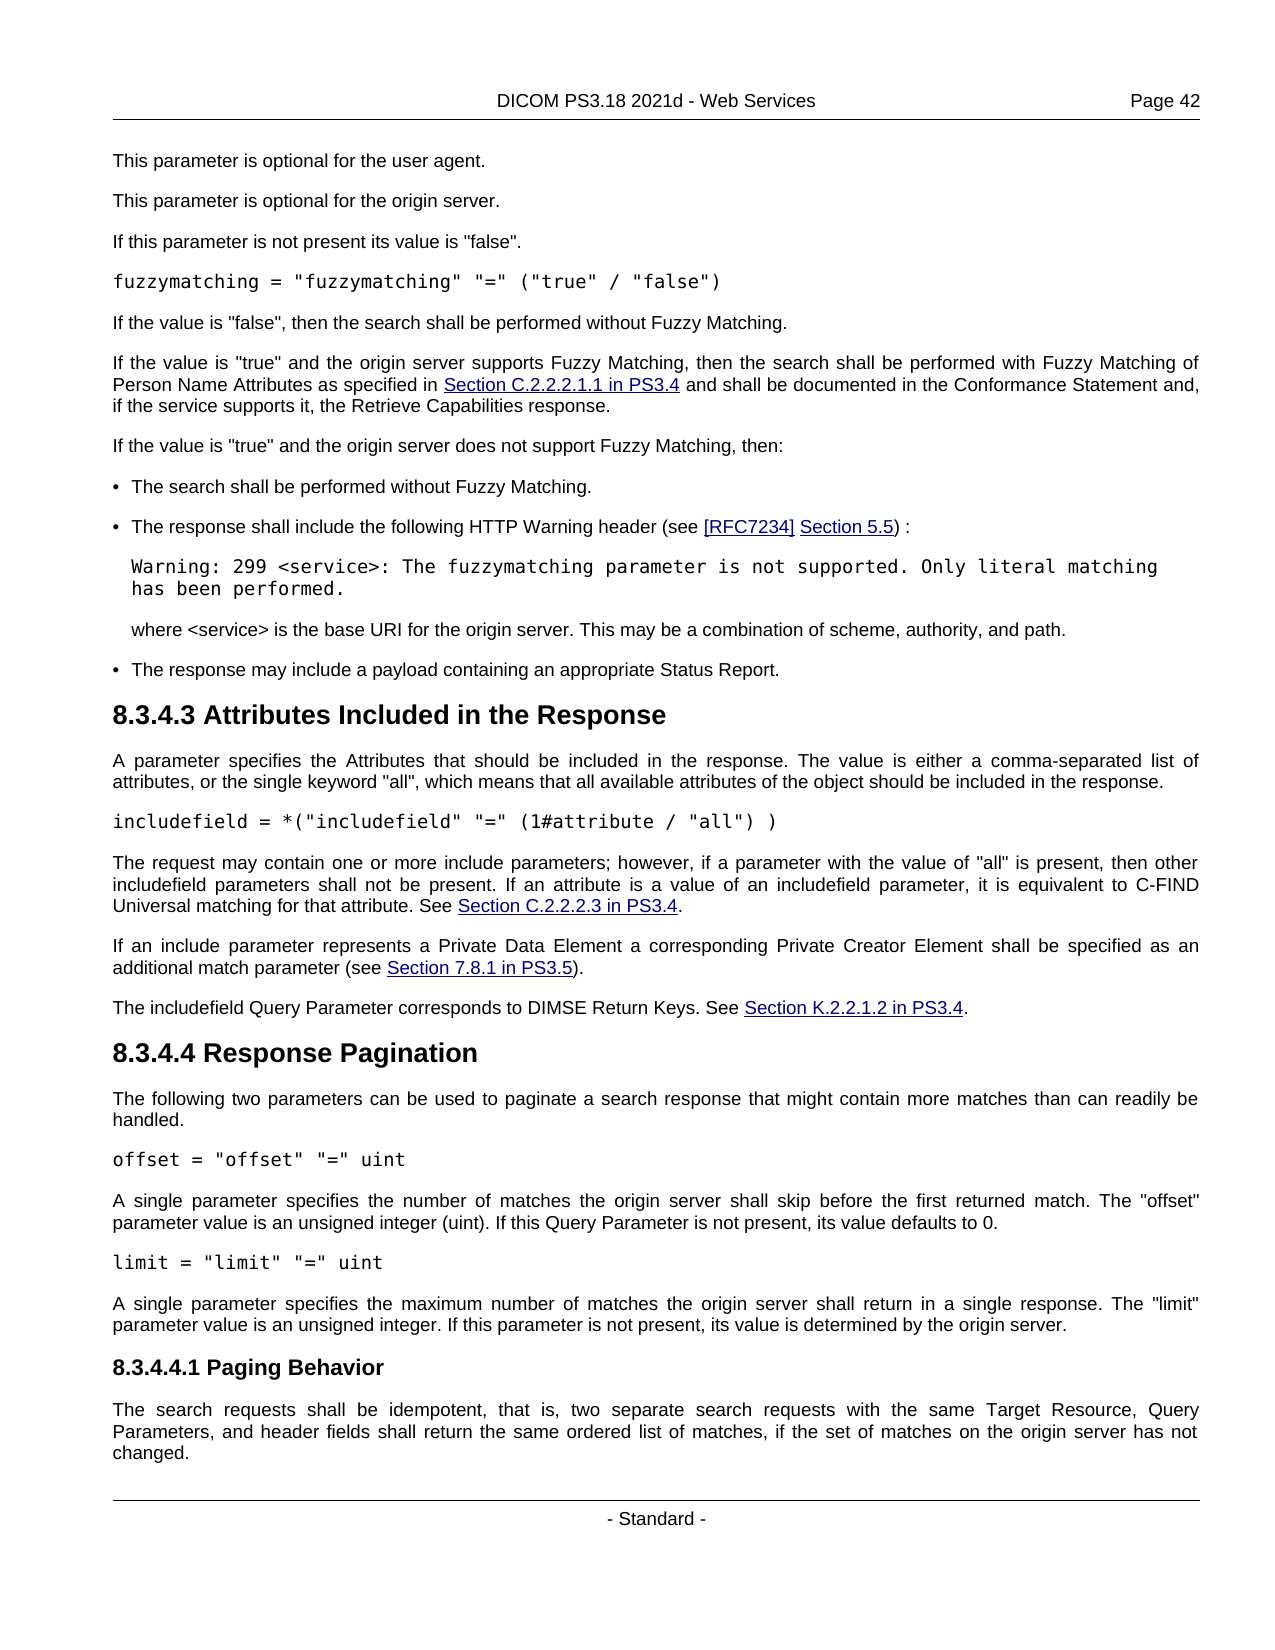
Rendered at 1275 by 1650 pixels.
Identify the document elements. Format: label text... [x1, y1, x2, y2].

text where <service> is the base URI for the origin server. This may be a combination of scheme, authority, and path. [131, 619, 1200, 640]
text The request may contain one or more include parameters; however, if a parameter with the value of "all" is present, then other includefield parameters shall not be present. If an attribute is a value of an includefield parameter, it is equivalent to C-FIND Universal matching for that attribute. See Section C.2.2.2.3 in PS3.4. [112, 852, 1200, 917]
text includefield = *("includefield" "=" (1#attribute / "all") ) [112, 811, 1200, 833]
text limit = "limit" "=" uint [112, 1252, 1200, 1274]
text The includefield Query Parameter corresponds to DIMSE Return Keys. See Section K.2.2.1.2 in PS3.4. [112, 997, 1200, 1019]
text This parameter is optional for the origin server. [112, 190, 1200, 212]
text 8.3.4.4.1 Paging Behavior [112, 1354, 1200, 1380]
text 8.3.4.4 Response Pagination [112, 1037, 1200, 1069]
text • The search shall be performed without Fuzzy Matching. [112, 476, 1200, 497]
text The search requests shall be idempotent, that is, two separate search requests with the same Target Resource, Query Parameters, and header fields shall return the same ordered list of matches, if the set of matches on the origin server has not changed. [112, 1399, 1200, 1464]
text If this parameter is not present its value is "false". [112, 231, 1200, 252]
text fuzzymatching = "fuzzymatching" "=" ("true" / "false") [112, 271, 1200, 293]
text The following two parameters can be used to paginate a search response that might contain more matches than can readily be handled. [112, 1087, 1200, 1131]
text • The response shall include the following HTTP Warning header (see [RFC7234] Section 5.5) : [112, 516, 1200, 537]
text 8.3.4.3 Attributes Included in the Response [112, 699, 1200, 731]
text A single parameter specifies the number of matches the origin server shall skip before the first returned match. The "offset" parameter value is an unsigned integer (uint). If this Query Parameter is not present, its value defaults to 0. [112, 1190, 1200, 1233]
text This parameter is optional for the user agent. [112, 150, 1200, 172]
text A parameter specifies the Attributes that should be included in the response. The value is either a comma-separated list of attributes, or the single keyword "all", which means that all available attributes of the object should be included in the response. [112, 749, 1200, 792]
text If the value is "false", then the search shall be performed without Fuzzy Matching. [112, 312, 1200, 333]
text • The response may include a payload containing an appropriate Status Report. [112, 659, 1200, 681]
text Warning: 299 <service>: The fuzzymatching parameter is not supported. Only literal matching has been performed. [131, 556, 1200, 600]
text A single parameter specifies the maximum number of matches the origin server shall return in a single response. The "limit" parameter value is an unsigned integer. If this parameter is not present, its value is determined by the origin server. [112, 1292, 1200, 1336]
text If the value is "true" and the origin server supports Fuzzy Matching, then the search shall be performed with Fuzzy Matching of Person Name Attributes as specified in Section C.2.2.2.1.1 in PS3.4 and shall be documented in the Conformance Statement and, if the service supports it, the Retrieve Capabilities response. [112, 352, 1200, 417]
text If the value is "true" and the origin server does not support Fuzzy Matching, then: [112, 435, 1200, 457]
text offset = "offset" "=" uint [112, 1149, 1200, 1171]
text If an include parameter represents a Private Data Element a corresponding Private Creator Element shall be specified as an additional match parameter (see Section 7.8.1 in PS3.5). [112, 935, 1200, 978]
